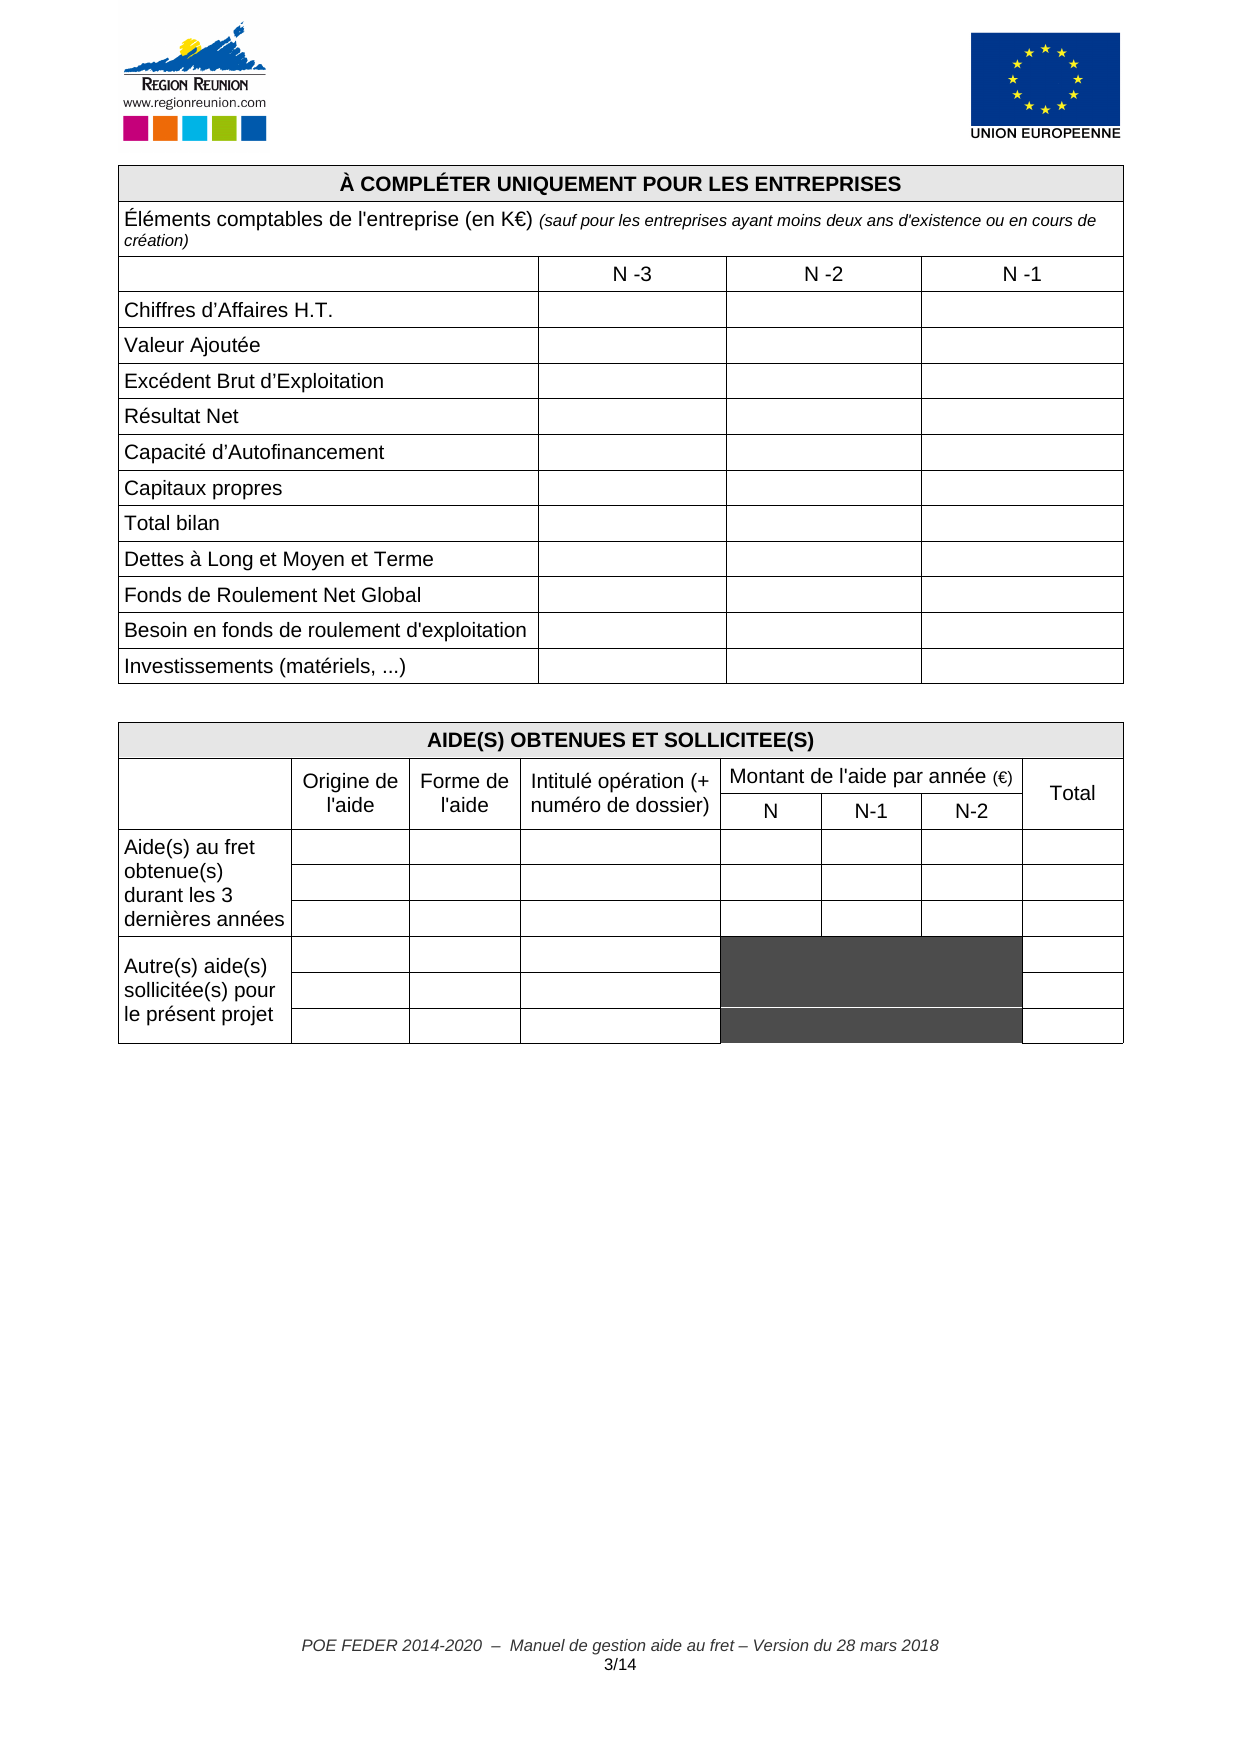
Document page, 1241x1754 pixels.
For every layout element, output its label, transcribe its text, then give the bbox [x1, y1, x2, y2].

table_cell N [721, 794, 821, 829]
table_cell [1023, 1009, 1123, 1043]
table_cell [1023, 937, 1123, 972]
table_cell Intitulé opération (+ numéro de dossier) [521, 759, 720, 829]
table_cell [921, 937, 1022, 972]
table_cell [521, 865, 720, 900]
table_cell [727, 328, 921, 363]
table_cell [410, 973, 520, 1007]
table_cell [292, 1009, 409, 1043]
table_cell [721, 830, 821, 864]
table_cell N -3 [539, 257, 726, 291]
table_cell [521, 830, 720, 864]
table_cell [410, 865, 520, 900]
table_cell [922, 901, 1022, 936]
table_cell [721, 937, 821, 972]
table_header À COMPLÉTER UNIQUEMENT POUR LES ENTREPRISES [119, 166, 1123, 201]
table_cell [539, 649, 726, 683]
table_cell [821, 937, 921, 972]
table_cell N -1 [922, 257, 1123, 291]
table_cell [922, 471, 1123, 505]
table_cell Excédent Brut d’Exploitation [119, 364, 538, 398]
table_cell [219, 793, 291, 829]
table_cell Total [1023, 759, 1123, 829]
table_cell [539, 435, 726, 469]
table_cell [410, 830, 520, 864]
table_cell [1023, 973, 1123, 1007]
table_cell [921, 972, 1022, 1007]
table_cell [119, 793, 218, 829]
table_cell Valeur Ajoutée [119, 328, 538, 363]
table_cell N -2 [727, 257, 921, 291]
table_cell [1023, 865, 1123, 900]
table_cell [727, 649, 921, 683]
table_cell [539, 328, 726, 363]
table_cell [539, 292, 726, 327]
table_cell [922, 292, 1123, 327]
table_cell [727, 292, 921, 327]
table_cell [822, 865, 921, 900]
table_cell [922, 577, 1123, 612]
table_cell Résultat Net [119, 399, 538, 434]
table_cell Montant de l'aide par année (€) [721, 759, 1022, 793]
table_cell [539, 577, 726, 612]
table_cell [521, 973, 720, 1007]
table_cell Chiffres d’Affaires H.T. [119, 292, 538, 327]
table_cell [922, 435, 1123, 469]
table_cell [410, 901, 520, 936]
table_cell [721, 1008, 821, 1043]
table_cell [922, 830, 1022, 864]
table_cell [727, 364, 921, 398]
table_cell [292, 937, 409, 972]
table_cell [521, 937, 720, 972]
table_cell Origine de l'aide [292, 759, 409, 829]
table_cell [727, 471, 921, 505]
table_cell [539, 471, 726, 505]
table_cell Total bilan [119, 506, 538, 541]
table_cell [119, 257, 538, 291]
table_cell [721, 972, 821, 1007]
table_cell [922, 865, 1022, 900]
table_cell [922, 364, 1123, 398]
table_cell [539, 399, 726, 434]
table_header AIDE(S) OBTENUES ET SOLLICITEE(S) [119, 723, 1123, 757]
table_cell [822, 901, 921, 936]
table_cell [821, 972, 921, 1007]
table_cell [922, 399, 1123, 434]
table_cell Éléments comptables de l'entreprise (en K€) (sauf pour les entreprises ayant moins deux ans d'existence ou en cours de création) [119, 202, 1123, 256]
picture [118, 0, 271, 153]
table_cell N-2 [922, 794, 1022, 829]
table_cell [922, 649, 1123, 683]
table_cell N-1 [822, 794, 921, 829]
table_cell [539, 364, 726, 398]
table_cell [821, 1008, 921, 1043]
table_cell [727, 577, 921, 612]
table_cell [727, 506, 921, 541]
table_cell [292, 865, 409, 900]
table_cell Autre(s) aide(s) sollicitée(s) pour le présent projet [119, 937, 291, 1043]
table_cell Forme de l'aide [410, 759, 520, 829]
table_cell [721, 865, 821, 900]
table_cell Aide(s) au fret obtenue(s) durant les 3 dernières années [119, 830, 291, 936]
table_cell Besoin en fonds de roulement d'exploitation [119, 613, 538, 648]
table_cell [727, 435, 921, 469]
table_cell [727, 613, 921, 648]
table_cell [539, 506, 726, 541]
table_cell [539, 613, 726, 648]
table_cell [1023, 901, 1123, 936]
table_cell [727, 399, 921, 434]
picture [968, 30, 1123, 140]
table_cell [119, 759, 218, 793]
table_cell [922, 542, 1123, 576]
table_cell [521, 1009, 720, 1043]
table_cell Investissements (matériels, ...) [119, 649, 538, 683]
table_cell [822, 830, 921, 864]
table_cell [521, 901, 720, 936]
table_cell [922, 506, 1123, 541]
table_cell Capitaux propres [119, 471, 538, 505]
table_cell Dettes à Long et Moyen et Terme [119, 542, 538, 576]
table_cell [922, 328, 1123, 363]
table_cell [410, 1009, 520, 1043]
table_cell [292, 973, 409, 1007]
table_cell Capacité d’Autofinancement [119, 435, 538, 469]
table_cell [1023, 830, 1123, 864]
table_cell [727, 542, 921, 576]
table_cell [721, 901, 821, 936]
table_cell [921, 1008, 1022, 1043]
table_cell [410, 937, 520, 972]
table_cell [539, 542, 726, 576]
table_cell Fonds de Roulement Net Global [119, 577, 538, 612]
table_cell [292, 830, 409, 864]
table_cell [292, 901, 409, 936]
table_cell [922, 613, 1123, 648]
table_cell [219, 759, 291, 793]
